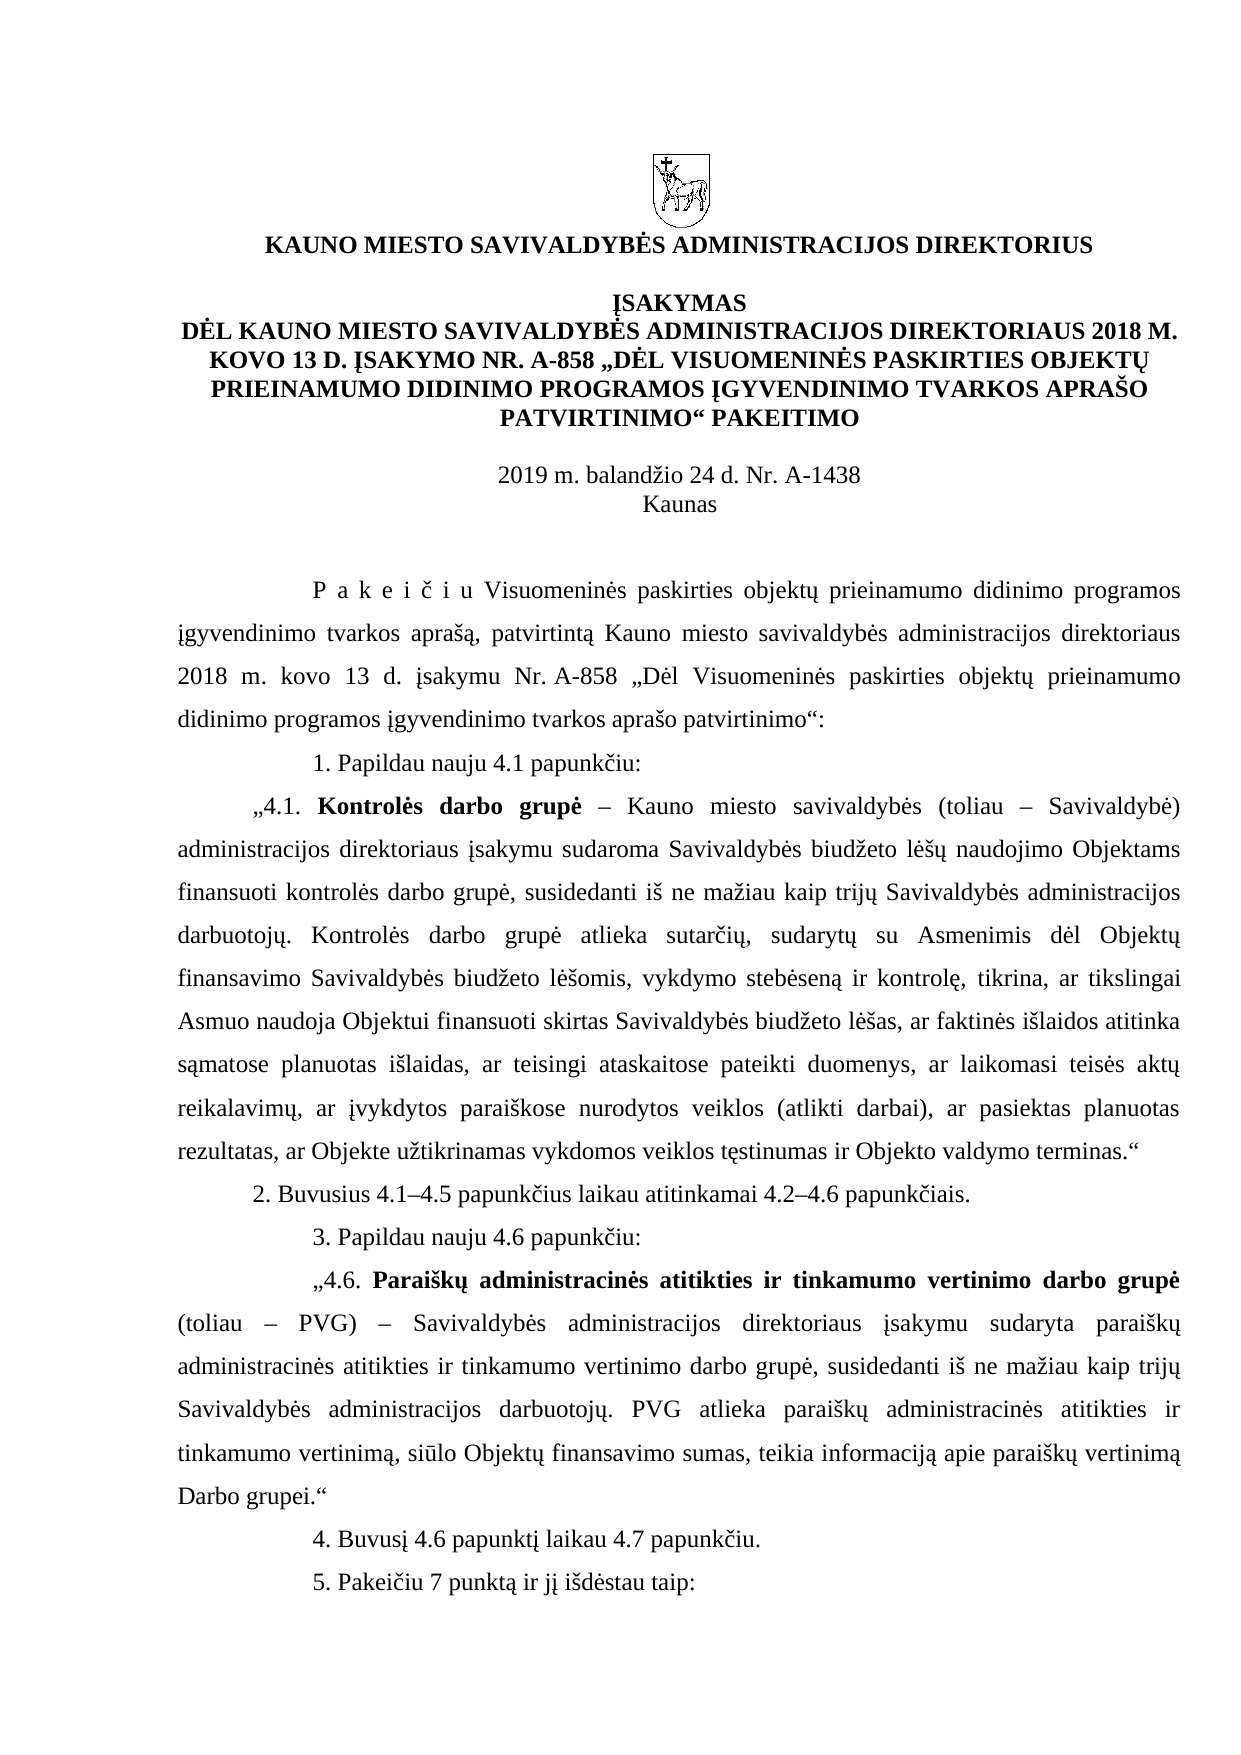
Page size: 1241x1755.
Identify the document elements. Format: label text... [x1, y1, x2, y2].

text 1. Papildau nauju 4.1 papunkčiu: [177, 748, 1181, 776]
text „4.1. Kontrolės darbo grupė – Kauno miesto savivaldybės (toliau – Savivaldybė) administracijos direktoriaus įsakymu sudaroma Savivaldybės biudžeto lėšų naudojimo Objektams finansuoti kontrolės darbo grupė, susidedanti iš ne mažiau kaip trijų Savivaldybės administracijos darbuotojų. Kontrolės darbo grupė atlieka sutarčių, sudarytų su Asmenimis dėl Objektų finansavimo Savivaldybės biudžeto lėšomis, vykdymo stebėseną ir kontrolę, tikrina, ar tikslingai Asmuo naudoja Objektui finansuoti skirtas Savivaldybės biudžeto lėšas, ar faktinės išlaidos atitinka sąmatose planuotas išlaidas, ar teisingi ataskaitose pateikti duomenys, ar laikomasi teisės aktų reikalavimų, ar įvykdytos paraiškose nurodytos veiklos (atlikti darbai), ar pasiektas planuotas rezultatas, ar Objekte užtikrinamas vykdomos veiklos tęstinumas ir Objekto valdymo terminas.“ [177, 791, 1181, 1164]
text „4.6. Paraiškų administracinės atitikties ir tinkamumo vertinimo darbo grupė (toliau – PVG) – Savivaldybės administracijos direktoriaus įsakymu sudaryta paraiškų administracinės atitikties ir tinkamumo vertinimo darbo grupė, susidedanti iš ne mažiau kaip trijų Savivaldybės administracijos darbuotojų. PVG atlieka paraiškų administracinės atitikties ir tinkamumo vertinimą, siūlo Objektų finansavimo sumas, teikia informaciją apie paraiškų vertinimą Darbo grupei.“ [177, 1265, 1181, 1509]
text DĖL KAUNO MIESTO SAVIVALDYBĖS ADMINISTRACIJOS DIREKTORIAUS 2018 M. KOVO 13 D. ĮSAKYMO NR. A-858 „DĖL VISUOMENINĖS PASKIRTIES OBJEKTŲ PRIEINAMUMO DIDINIMO PROGRAMOS ĮGYVENDINIMO TVARKOS APRAŠO PATVIRTINIMO“ PAKEITIMO [178, 316, 1181, 431]
text 3. Papildau nauju 4.6 papunkčiu: [177, 1222, 1181, 1251]
text ĮSAKYMAS [177, 288, 1181, 316]
text 4. Buvusį 4.6 papunktį laikau 4.7 papunkčiu. [177, 1524, 1181, 1553]
text 5. Pakeičiu 7 punktą ir jį išdėstau taip: [177, 1567, 1181, 1596]
text KAUNO MIESTO SAVIVALDYBĖS ADMINISTRACIJOS DIREKTORIUS [177, 230, 1181, 259]
text 2019 m. balandžio 24 d. Nr. A-1438 [177, 460, 1181, 489]
text P a k e i č i u Visuomeninės paskirties objektų prieinamumo didinimo programos įgyvendinimo tvarkos aprašą, patvirtintą Kauno miesto savivaldybės administracijos direktoriaus 2018 m. kovo 13 d. įsakymu Nr. A-858 „Dėl Visuomeninės paskirties objektų prieinamumo didinimo programos įgyvendinimo tvarkos aprašo patvirtinimo“: [177, 575, 1181, 733]
text Kaunas [178, 489, 1181, 518]
text 2. Buvusius 4.1–4.5 papunkčius laikau atitinkamai 4.2–4.6 papunkčiais. [177, 1179, 1181, 1208]
